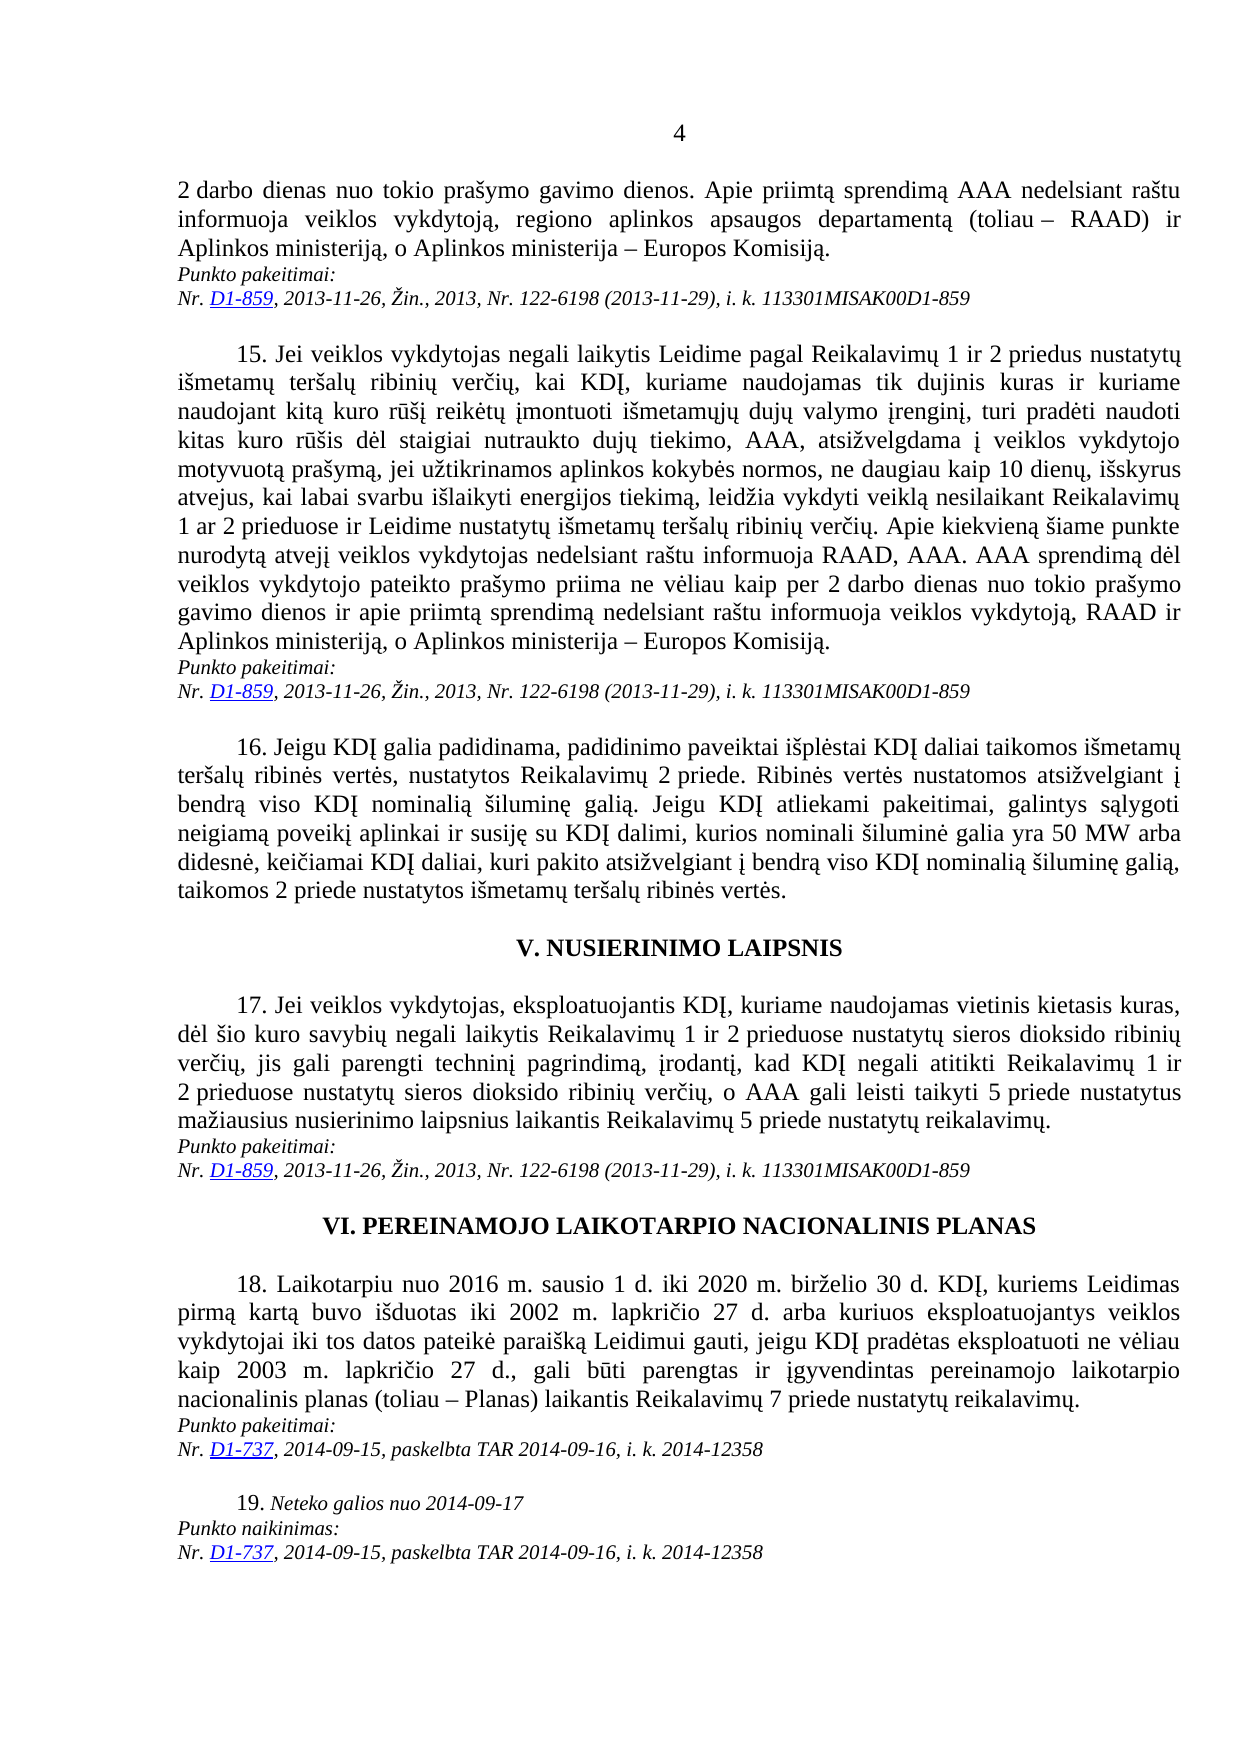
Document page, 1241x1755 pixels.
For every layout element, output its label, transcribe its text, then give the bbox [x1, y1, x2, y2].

text Nr. D1-737, 2014-09-15, paskelbta TAR 2014-09-16, i. k. 2014-12358 [177, 1540, 1181, 1564]
text 15. Jei veiklos vykdytojas negali laikytis Leidime pagal Reikalavimų 1 ir 2 priedus nustatytų išmetamų teršalų ribinių verčių, kai KDĮ, kuriame naudojamas tik dujinis kuras ir kuriame naudojant kitą kuro rūšį reikėtų įmontuoti išmetamųjų dujų valymo įrenginį, turi pradėti naudoti kitas kuro rūšis dėl staigiai nutraukto dujų tiekimo, AAA, atsižvelgdama į veiklos vykdytojo motyvuotą prašymą, jei užtikrinamos aplinkos kokybės normos, ne daugiau kaip 10 dienų, išskyrus atvejus, kai labai svarbu išlaikyti energijos tiekimą, leidžia vykdyti veiklą nesilaikant Reikalavimų 1 ar 2 prieduose ir Leidime nustatytų išmetamų teršalų ribinių verčių. Apie kiekvieną šiame punkte nurodytą atvejį veiklos vykdytojas nedelsiant raštu informuoja RAAD, AAA. AAA sprendimą dėl veiklos vykdytojo pateikto prašymo priima ne vėliau kaip per 2 darbo dienas nuo tokio prašymo gavimo dienos ir apie priimtą sprendimą nedelsiant raštu informuoja veiklos vykdytoją, RAAD ir Aplinkos ministeriją, o Aplinkos ministerija – Europos Komisiją. [177, 339, 1181, 655]
text 2 darbo dienas nuo tokio prašymo gavimo dienos. Apie priimtą sprendimą AAA nedelsiant raštu informuoja veiklos vykdytoją, regiono aplinkos apsaugos departamentą (toliau – RAAD) ir Aplinkos ministeriją, o Aplinkos ministerija – Europos Komisiją. [177, 176, 1181, 262]
text Nr. D1-859, 2013-11-26, Žin., 2013, Nr. 122-6198 (2013-11-29), i. k. 113301MISAK00D1-859 [177, 1158, 1181, 1182]
text 18. Laikotarpiu nuo 2016 m. sausio 1 d. iki 2020 m. birželio 30 d. KDĮ, kuriems Leidimas pirmą kartą buvo išduotas iki 2002 m. lapkričio 27 d. arba kuriuos eksploatuojantys veiklos vykdytojai iki tos datos pateikė paraišką Leidimui gauti, jeigu KDĮ pradėtas eksploatuoti ne vėliau kaip 2003 m. lapkričio 27 d., gali būti parengtas ir įgyvendintas pereinamojo laikotarpio nacionalinis planas (toliau – Planas) laikantis Reikalavimų 7 priede nustatytų reikalavimų. [177, 1269, 1181, 1412]
text Nr. D1-859, 2013-11-26, Žin., 2013, Nr. 122-6198 (2013-11-29), i. k. 113301MISAK00D1-859 [177, 286, 1181, 310]
text V. NUSIERINIMO LAIPSNIS [177, 933, 1181, 962]
text VI. PEREINAMOJO LAIKOTARPIO NACIONALINIS PLANAS [177, 1211, 1181, 1240]
text Punkto pakeitimai: [177, 1412, 1181, 1437]
text Punkto pakeitimai: [177, 262, 1181, 286]
text Nr. D1-859, 2013-11-26, Žin., 2013, Nr. 122-6198 (2013-11-29), i. k. 113301MISAK00D1-859 [177, 679, 1181, 703]
text Punkto pakeitimai: [177, 655, 1181, 679]
text Punkto pakeitimai: [177, 1134, 1181, 1158]
text 19. Neteko galios nuo 2014-09-17 [177, 1489, 1181, 1516]
text Nr. D1-737, 2014-09-15, paskelbta TAR 2014-09-16, i. k. 2014-12358 [177, 1437, 1181, 1461]
text 16. Jeigu KDĮ galia padidinama, padidinimo paveiktai išplėstai KDĮ daliai taikomos išmetamų teršalų ribinės vertės, nustatytos Reikalavimų 2 priede. Ribinės vertės nustatomos atsižvelgiant į bendrą viso KDĮ nominalią šiluminę galią. Jeigu KDĮ atliekami pakeitimai, galintys sąlygoti neigiamą poveikį aplinkai ir susiję su KDĮ dalimi, kurios nominali šiluminė galia yra 50 MW arba didesnė, keičiamai KDĮ daliai, kuri pakito atsižvelgiant į bendrą viso KDĮ nominalią šiluminę galią, taikomos 2 priede nustatytos išmetamų teršalų ribinės vertės. [177, 732, 1181, 904]
text 17. Jei veiklos vykdytojas, eksploatuojantis KDĮ, kuriame naudojamas vietinis kietasis kuras, dėl šio kuro savybių negali laikytis Reikalavimų 1 ir 2 prieduose nustatytų sieros dioksido ribinių verčių, jis gali parengti techninį pagrindimą, įrodantį, kad KDĮ negali atitikti Reikalavimų 1 ir 2 prieduose nustatytų sieros dioksido ribinių verčių, o AAA gali leisti taikyti 5 priede nustatytus mažiausius nusierinimo laipsnius laikantis Reikalavimų 5 priede nustatytų reikalavimų. [177, 991, 1181, 1134]
text Punkto naikinimas: [177, 1516, 1181, 1540]
